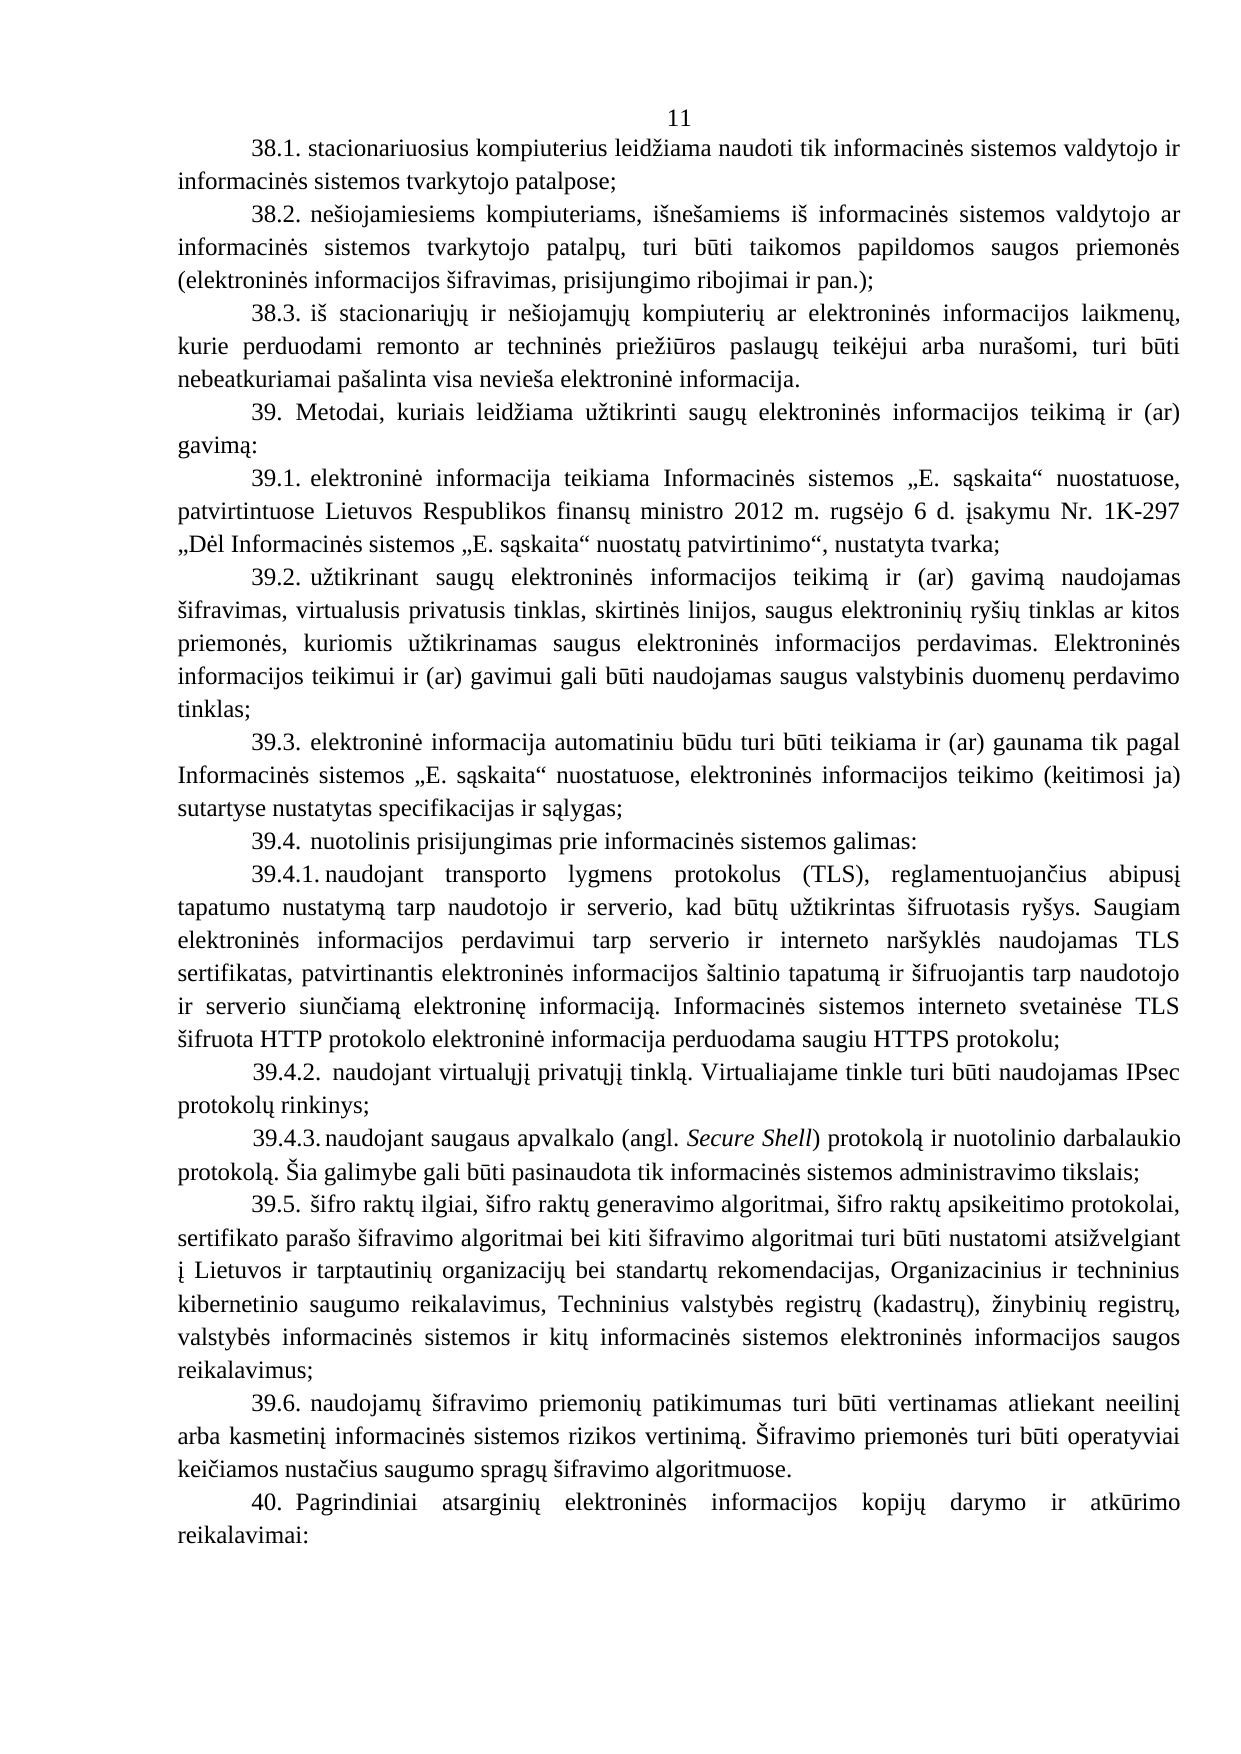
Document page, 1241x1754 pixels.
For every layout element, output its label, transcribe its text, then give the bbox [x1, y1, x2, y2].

text 38.2. nešiojamiesiems kompiuteriams, išnešamiems iš informacinės sistemos valdytojo ar informacinės sistemos tvarkytojo patalpų, turi būti taikomos papildomos saugos priemonės (elektroninės informacijos šifravimas, prisijungimo ribojimai ir pan.); [177, 199, 1181, 294]
text 39. Metodai, kuriais leidžiama užtikrinti saugų elektroninės informacijos teikimą ir (ar) gavimą: [177, 397, 1181, 459]
text 38.1. stacionariuosius kompiuterius leidžiama naudoti tik informacinės sistemos valdytojo ir informacinės sistemos tvarkytojo patalpose; [177, 133, 1181, 195]
text 40. Pagrindiniai atsarginių elektroninės informacijos kopijų darymo ir atkūrimo reikalavimai: [177, 1487, 1181, 1548]
text 39.4.2. naudojant virtualųjį privatųjį tinklą. Virtualiajame tinkle turi būti naudojamas IPsec protokolų rinkinys; [177, 1057, 1181, 1119]
text 39.4.1. naudojant transporto lygmens protokolus (TLS), reglamentuojančius abipusį tapatumo nustatymą tarp naudotojo ir serverio, kad būtų užtikrintas šifruotasis ryšys. Saugiam elektroninės informacijos perdavimui tarp serverio ir interneto naršyklės naudojamas TLS sertifikatas, patvirtinantis elektroninės informacijos šaltinio tapatumą ir šifruojantis tarp naudotojo ir serverio siunčiamą elektroninę informaciją. Informacinės sistemos interneto svetainėse TLS šifruota HTTP protokolo elektroninė informacija perduodama saugiu HTTPS protokolu; [177, 859, 1181, 1053]
text 39.2. užtikrinant saugų elektroninės informacijos teikimą ir (ar) gavimą naudojamas šifravimas, virtualusis privatusis tinklas, skirtinės linijos, saugus elektroninių ryšių tinklas ar kitos priemonės, kuriomis užtikrinamas saugus elektroninės informacijos perdavimas. Elektroninės informacijos teikimui ir (ar) gavimui gali būti naudojamas saugus valstybinis duomenų perdavimo tinklas; [177, 562, 1181, 723]
text 39.3. elektroninė informacija automatiniu būdu turi būti teikiama ir (ar) gaunama tik pagal Informacinės sistemos „E. sąskaita“ nuostatuose, elektroninės informacijos teikimo (keitimosi ja) sutartyse nustatytas specifikacijas ir sąlygas; [177, 727, 1181, 822]
text 39.4. nuotolinis prisijungimas prie informacinės sistemos galimas: [177, 826, 1181, 855]
text 39.5. šifro raktų ilgiai, šifro raktų generavimo algoritmai, šifro raktų apsikeitimo protokolai, sertifikato parašo šifravimo algoritmai bei kiti šifravimo algoritmai turi būti nustatomi atsižvelgiant į Lietuvos ir tarptautinių organizacijų bei standartų rekomendacijas, Organizacinius ir techninius kibernetinio saugumo reikalavimus, Techninius valstybės registrų (kadastrų), žinybinių registrų, valstybės informacinės sistemos ir kitų informacinės sistemos elektroninės informacijos saugos reikalavimus; [177, 1189, 1181, 1383]
text 39.1. elektroninė informacija teikiama Informacinės sistemos „E. sąskaita“ nuostatuose, patvirtintuose Lietuvos Respublikos finansų ministro 2012 m. rugsėjo 6 d. įsakymu Nr. 1K-297 „Dėl Informacinės sistemos „E. sąskaita“ nuostatų patvirtinimo“, nustatyta tvarka; [177, 463, 1181, 558]
text 38.3. iš stacionariųjų ir nešiojamųjų kompiuterių ar elektroninės informacijos laikmenų, kurie perduodami remonto ar techninės priežiūros paslaugų teikėjui arba nurašomi, turi būti nebeatkuriamai pašalinta visa nevieša elektroninė informacija. [177, 298, 1181, 393]
text 39.4.3. naudojant saugaus apvalkalo (angl. Secure Shell) protokolą ir nuotolinio darbalaukio protokolą. Šia galimybe gali būti pasinaudota tik informacinės sistemos administravimo tikslais; [177, 1123, 1181, 1185]
text 39.6. naudojamų šifravimo priemonių patikimumas turi būti vertinamas atliekant neeilinį arba kasmetinį informacinės sistemos rizikos vertinimą. Šifravimo priemonės turi būti operatyviai keičiamos nustačius saugumo spragų šifravimo algoritmuose. [177, 1388, 1181, 1482]
